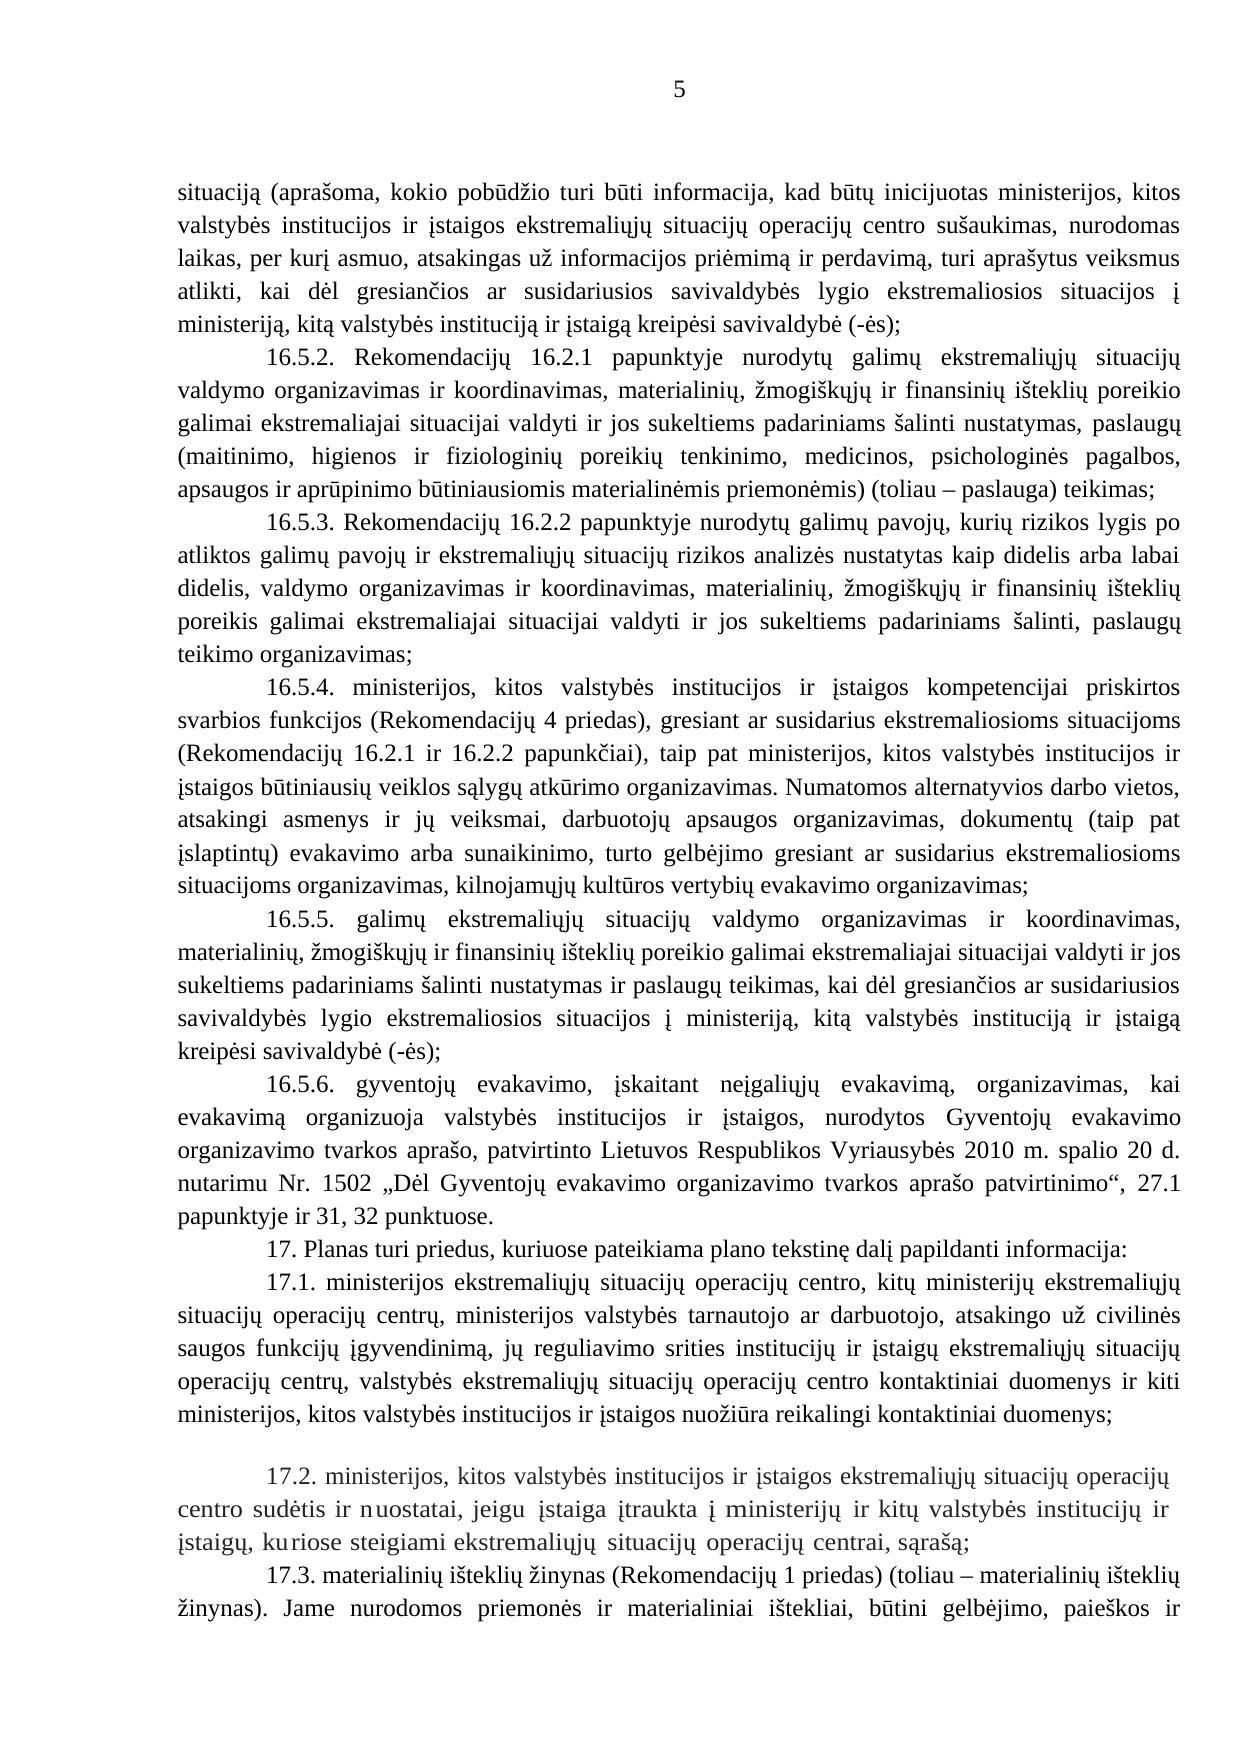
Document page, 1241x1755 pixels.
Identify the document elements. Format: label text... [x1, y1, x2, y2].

text 17.3. materialinių išteklių žinynas (Rekomendacijų 1 priedas) (toliau – materialinių išteklių žinynas). Jame nurodomos priemonės ir materialiniai ištekliai, būtini gelbėjimo, paieškos ir [177, 1560, 1181, 1622]
text 16.5.2. Rekomendacijų 16.2.1 papunktyje nurodytų galimų ekstremaliųjų situacijų valdymo organizavimas ir koordinavimas, materialinių, žmogiškųjų ir finansinių išteklių poreikio galimai ekstremaliajai situacijai valdyti ir jos sukeltiems padariniams šalinti nustatymas, paslaugų (maitinimo, higienos ir fiziologinių poreikių tenkinimo, medicinos, psichologinės pagalbos, apsaugos ir aprūpinimo būtiniausiomis materialinėmis priemonėmis) (toliau – paslauga) teikimas; [177, 342, 1181, 503]
text 16.5.3. Rekomendacijų 16.2.2 papunktyje nurodytų galimų pavojų, kurių rizikos lygis po atliktos galimų pavojų ir ekstremaliųjų situacijų rizikos analizės nustatytas kaip didelis arba labai didelis, valdymo organizavimas ir koordinavimas, materialinių, žmogiškųjų ir finansinių išteklių poreikis galimai ekstremaliajai situacijai valdyti ir jos sukeltiems padariniams šalinti, paslaugų teikimo organizavimas; [177, 507, 1181, 668]
text 16.5.6. gyventojų evakavimo, įskaitant neįgaliųjų evakavimą, organizavimas, kai evakavimą organizuoja valstybės institucijos ir įstaigos, nurodytos Gyventojų evakavimo organizavimo tvarkos aprašo, patvirtinto Lietuvos Respublikos Vyriausybės 2010 m. spalio 20 d. nutarimu Nr. 1502 „Dėl Gyventojų evakavimo organizavimo tvarkos aprašo patvirtinimo“, 27.1 papunktyje ir 31, 32 punktuose. [177, 1069, 1181, 1229]
text 16.5.5. galimų ekstremaliųjų situacijų valdymo organizavimas ir koordinavimas, materialinių, žmogiškųjų ir finansinių išteklių poreikio galimai ekstremaliajai situacijai valdyti ir jos sukeltiems padariniams šalinti nustatymas ir paslaugų teikimas, kai dėl gresiančios ar susidariusios savivaldybės lygio ekstremaliosios situacijos į ministeriją, kitą valstybės instituciją ir įstaigą kreipėsi savivaldybė (‑ės); [177, 904, 1181, 1064]
text 17.1. ministerijos ekstremaliųjų situacijų operacijų centro, kitų ministerijų ekstremaliųjų situacijų operacijų centrų, ministerijos valstybės tarnautojo ar darbuotojo, atsakingo už civilinės saugos funkcijų įgyvendinimą, jų reguliavimo srities institucijų ir įstaigų ekstremaliųjų situacijų operacijų centrų, valstybės ekstremaliųjų situacijų operacijų centro kontaktiniai duomenys ir kiti ministerijos, kitos valstybės institucijos ir įstaigos nuožiūra reikalingi kontaktiniai duomenys; [177, 1267, 1181, 1428]
text 17.2. ministerijos, kitos valstybės institucijos ir įstaigos ekstremaliųjų situacijų operacijų centro sudėtis ir nuostatai, jeigu įstaiga įtraukta į ministerijų ir kitų valstybės institucijų ir įstaigų, kuriose steigiami ekstremaliųjų situacijų operacijų centrai, sąrašą; [177, 1461, 1169, 1556]
text 17. Planas turi priedus, kuriuose pateikiama plano tekstinę dalį papildanti informacija: [177, 1234, 1181, 1263]
text 16.5.4. ministerijos, kitos valstybės institucijos ir įstaigos kompetencijai priskirtos svarbios funkcijos (Rekomendacijų 4 priedas), gresiant ar susidarius ekstremaliosioms situacijoms (Rekomendacijų 16.2.1 ir 16.2.2 papunkčiai), taip pat ministerijos, kitos valstybės institucijos ir įstaigos būtiniausių veiklos sąlygų atkūrimo organizavimas. Numatomos alternatyvios darbo vietos, atsakingi asmenys ir jų veiksmai, darbuotojų apsaugos organizavimas, dokumentų (taip pat įslaptintų) evakavimo arba sunaikinimo, turto gelbėjimo gresiant ar susidarius ekstremaliosioms situacijoms organizavimas, kilnojamųjų kultūros vertybių evakavimo organizavimas; [177, 672, 1181, 899]
text situaciją (aprašoma, kokio pobūdžio turi būti informacija, kad būtų inicijuotas ministerijos, kitos valstybės institucijos ir įstaigos ekstremaliųjų situacijų operacijų centro sušaukimas, nurodomas laikas, per kurį asmuo, atsakingas už informacijos priėmimą ir perdavimą, turi aprašytus veiksmus atlikti, kai dėl gresiančios ar susidariusios savivaldybės lygio ekstremaliosios situacijos į ministeriją, kitą valstybės instituciją ir įstaigą kreipėsi savivaldybė (-ės); [177, 177, 1181, 338]
